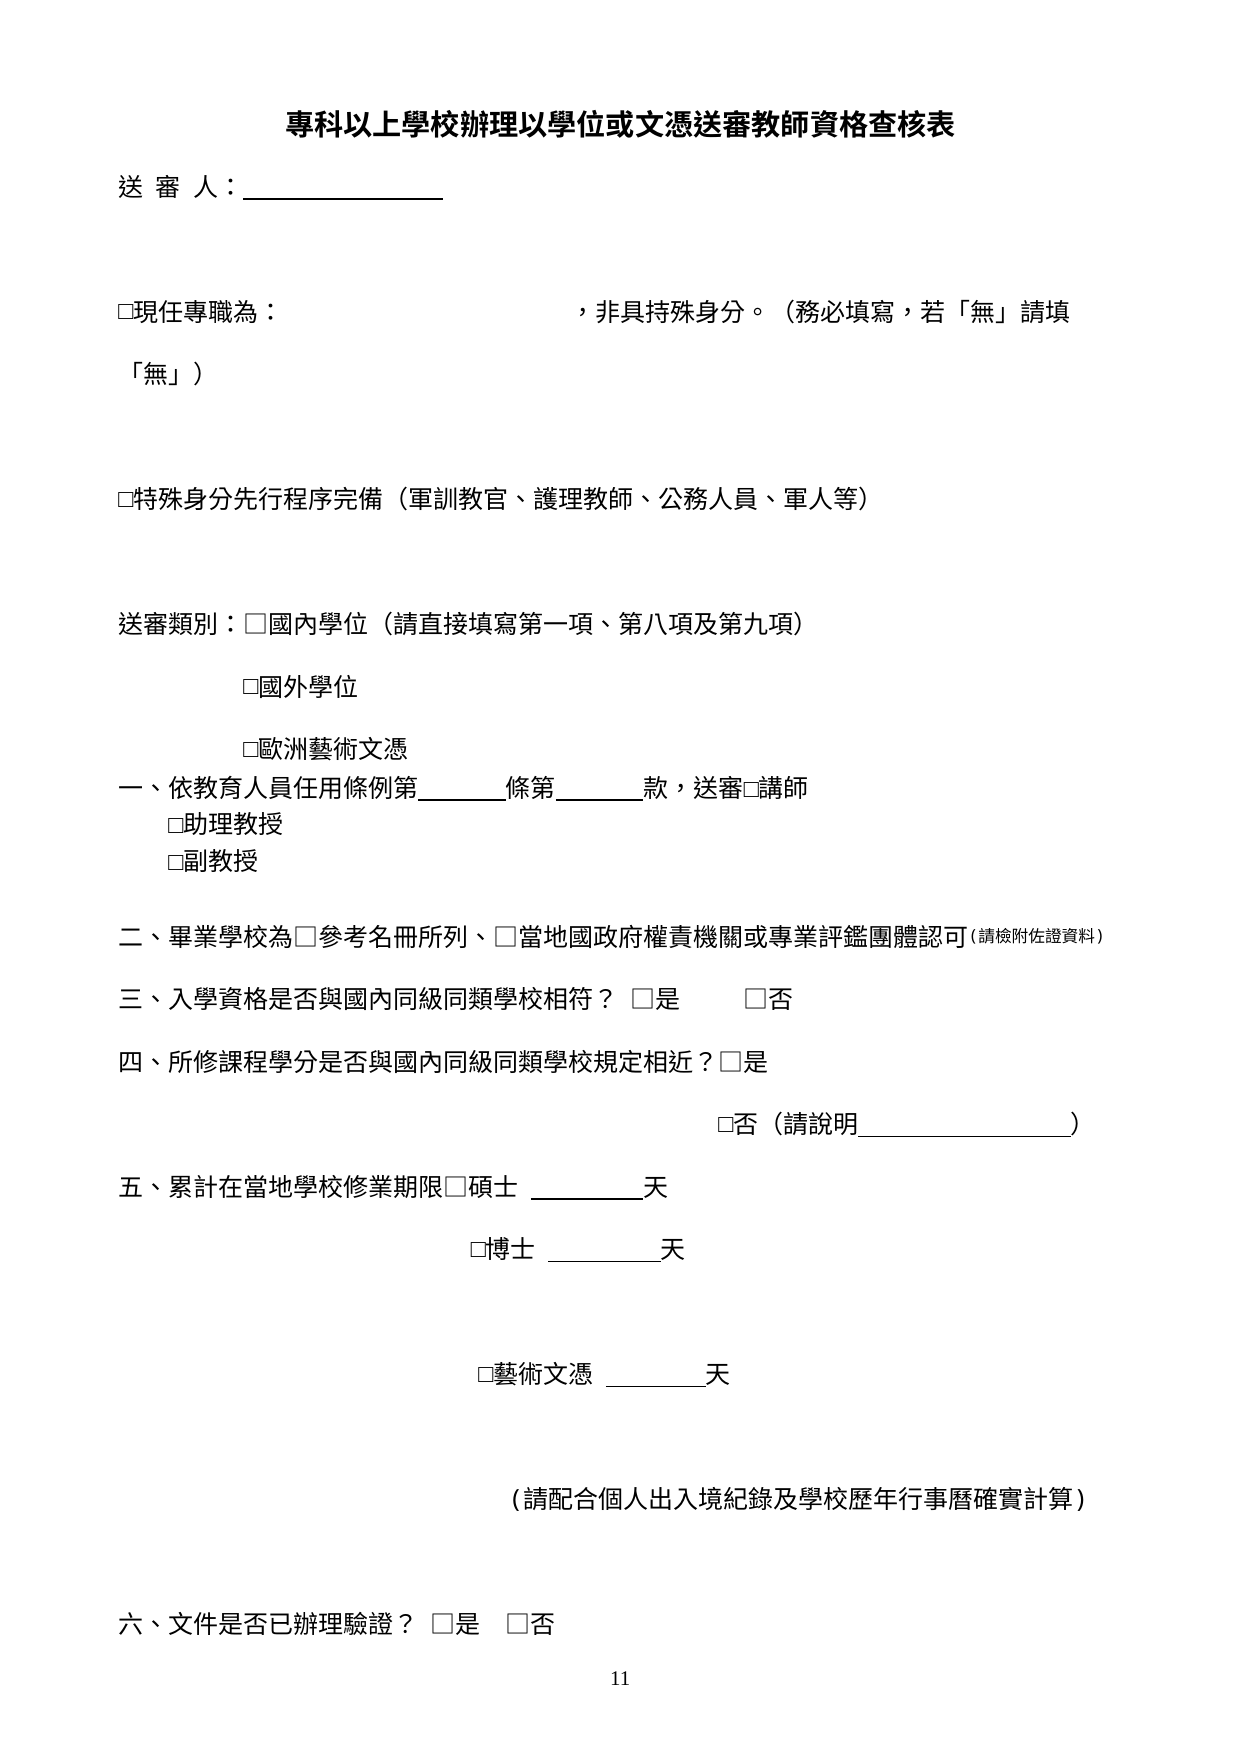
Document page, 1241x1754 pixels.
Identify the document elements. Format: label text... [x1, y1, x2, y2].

text □國外學位 [118, 643, 1122, 706]
text □現任專職為： ，非具持殊身分。（務必填寫，若「無」請填「無」） [118, 268, 1122, 393]
text 送 審 人： [118, 143, 1122, 206]
text 送審類別：□國內學位（請直接填寫第一項、第八項及第九項） [118, 581, 1122, 643]
text □副教授 [743, 841, 1122, 877]
text 五、累計在當地學校修業期限□碩士 天 [118, 1143, 1122, 1206]
text □否（請說明 ） [118, 1081, 1122, 1143]
text □助理教授 [743, 805, 1122, 841]
text □藝術文憑 天 [118, 1331, 1122, 1393]
text □博士 天 [118, 1206, 1122, 1268]
text 三、入學資格是否與國內同級同類學校相符？ □是 □否 [118, 956, 1122, 1018]
text □特殊身分先行程序完備（軍訓教官、護理教師、公務人員、軍人等） [118, 456, 1122, 518]
text (請配合個人出入境紀錄及學校歷年行事曆確實計算) [118, 1456, 1122, 1518]
text 二、畢業學校為□參考名冊所列、□當地國政府權責機關或專業評鑑團體認可(請檢附佐證資料) [118, 893, 1122, 956]
text 六、文件是否已辦理驗證？ □是 □否 [118, 1581, 1122, 1643]
text □歐洲藝術文憑 [118, 706, 1122, 768]
text 專科以上學校辦理以學位或文憑送審教師資格查核表 [118, 81, 1122, 143]
text 一、依教育人員任用條例第 條第 款，送審 □講師 [118, 768, 1122, 805]
text 四、所修課程學分是否與國內同級同類學校規定相近？□是 [118, 1018, 1122, 1081]
